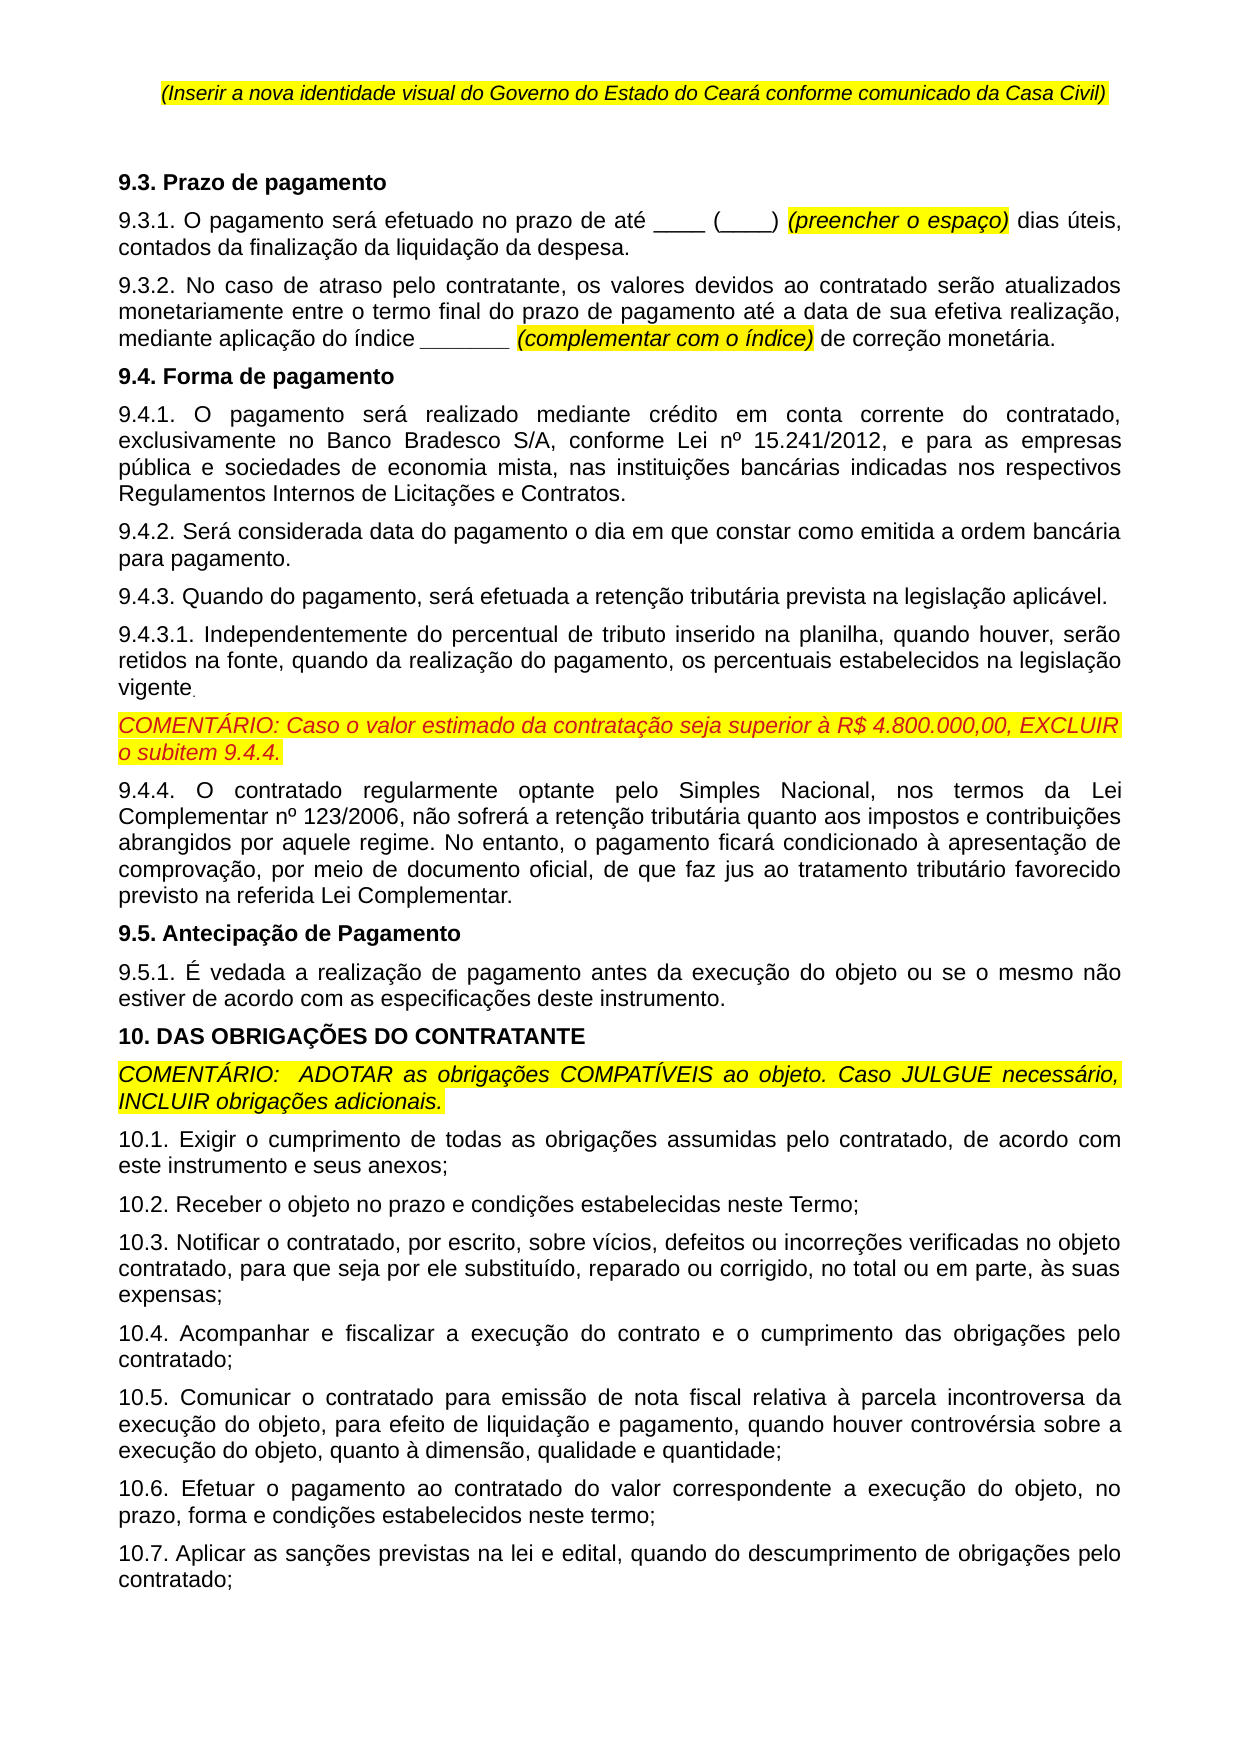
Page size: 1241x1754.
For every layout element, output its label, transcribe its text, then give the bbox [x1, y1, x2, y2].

text 9.5. Antecipação de Pagamento [118, 920, 1122, 947]
text COMENTÁRIO: ADOTAR as obrigações COMPATÍVEIS ao objeto. Caso JULGUE necessário, INCLUIR obrigações adicionais. [118, 1061, 1122, 1114]
text 9.4.3. Quando do pagamento, será efetuada a retenção tributária prevista na legislação aplicável. [118, 583, 1122, 609]
text 10.6. Efetuar o pagamento ao contratado do valor correspondente a execução do objeto, no prazo, forma e condições estabelecidos neste termo; [118, 1475, 1122, 1528]
text 9.3. Prazo de pagamento [118, 169, 1122, 195]
text 9.4. Forma de pagamento [118, 363, 1122, 389]
text 10.4. Acompanhar e fiscalizar a execução do contrato e o cumprimento das obrigações pelo contratado; [118, 1320, 1122, 1372]
text 9.5.1. É vedada a realização de pagamento antes da execução do objeto ou se o mesmo não estiver de acordo com as especificações deste instrumento. [118, 958, 1122, 1011]
text 10.7. Aplicar as sanções previstas na lei e edital, quando do descumprimento de obrigações pelo contratado; [118, 1540, 1122, 1592]
text 10.2. Receber o objeto no prazo e condições estabelecidas neste Termo; [118, 1191, 1122, 1217]
text 9.4.1. O pagamento será realizado mediante crédito em conta corrente do contratado, exclusivamente no Banco Bradesco S/A, conforme Lei nº 15.241/2012, e para as empresas pública e sociedades de economia mista, nas instituições bancárias indicadas nos respectivos Regulamentos Internos de Licitações e Contratos. [118, 401, 1122, 506]
text 9.4.3.1. Independentemente do percentual de tributo inserido na planilha, quando houver, serão retidos na fonte, quando da realização do pagamento, os percentuais estabelecidos na legislação vigente. [118, 621, 1122, 700]
text COMENTÁRIO: Caso o valor estimado da contratação seja superior à R$ 4.800.000,00, EXCLUIR o subitem 9.4.4. [118, 712, 1122, 765]
text 9.3.1. O pagamento será efetuado no prazo de até ____ (____) (preencher o espaço) dias úteis, contados da finalização da liquidação da despesa. [118, 207, 1122, 260]
text 10. DAS OBRIGAÇÕES DO CONTRATANTE [118, 1023, 1122, 1049]
text 10.3. Notificar o contratado, por escrito, sobre vícios, defeitos ou incorreções verificadas no objeto contratado, para que seja por ele substituído, reparado ou corrigido, no total ou em parte, às suas expensas; [118, 1229, 1122, 1308]
text 9.4.2. Será considerada data do pagamento o dia em que constar como emitida a ordem bancária para pagamento. [118, 518, 1122, 571]
text 9.4.4. O contratado regularmente optante pelo Simples Nacional, nos termos da Lei Complementar nº 123/2006, não sofrerá a retenção tributária quanto aos impostos e contribuições abrangidos por aquele regime. No entanto, o pagamento ficará condicionado à apresentação de comprovação, por meio de documento oficial, de que faz jus ao tratamento tributário favorecido previsto na referida Lei Complementar. [118, 777, 1122, 908]
text 10.1. Exigir o cumprimento de todas as obrigações assumidas pelo contratado, de acordo com este instrumento e seus anexos; [118, 1126, 1122, 1179]
text 9.3.2. No caso de atraso pelo contratante, os valores devidos ao contratado serão atualizados monetariamente entre o termo final do prazo de pagamento até a data de sua efetiva realização, mediante aplicação do índice _______ (complementar com o índice) de correção monetária. [118, 272, 1122, 351]
text 10.5. Comunicar o contratado para emissão de nota fiscal relativa à parcela incontroversa da execução do objeto, para efeito de liquidação e pagamento, quando houver controvérsia sobre a execução do objeto, quanto à dimensão, qualidade e quantidade; [118, 1384, 1122, 1463]
